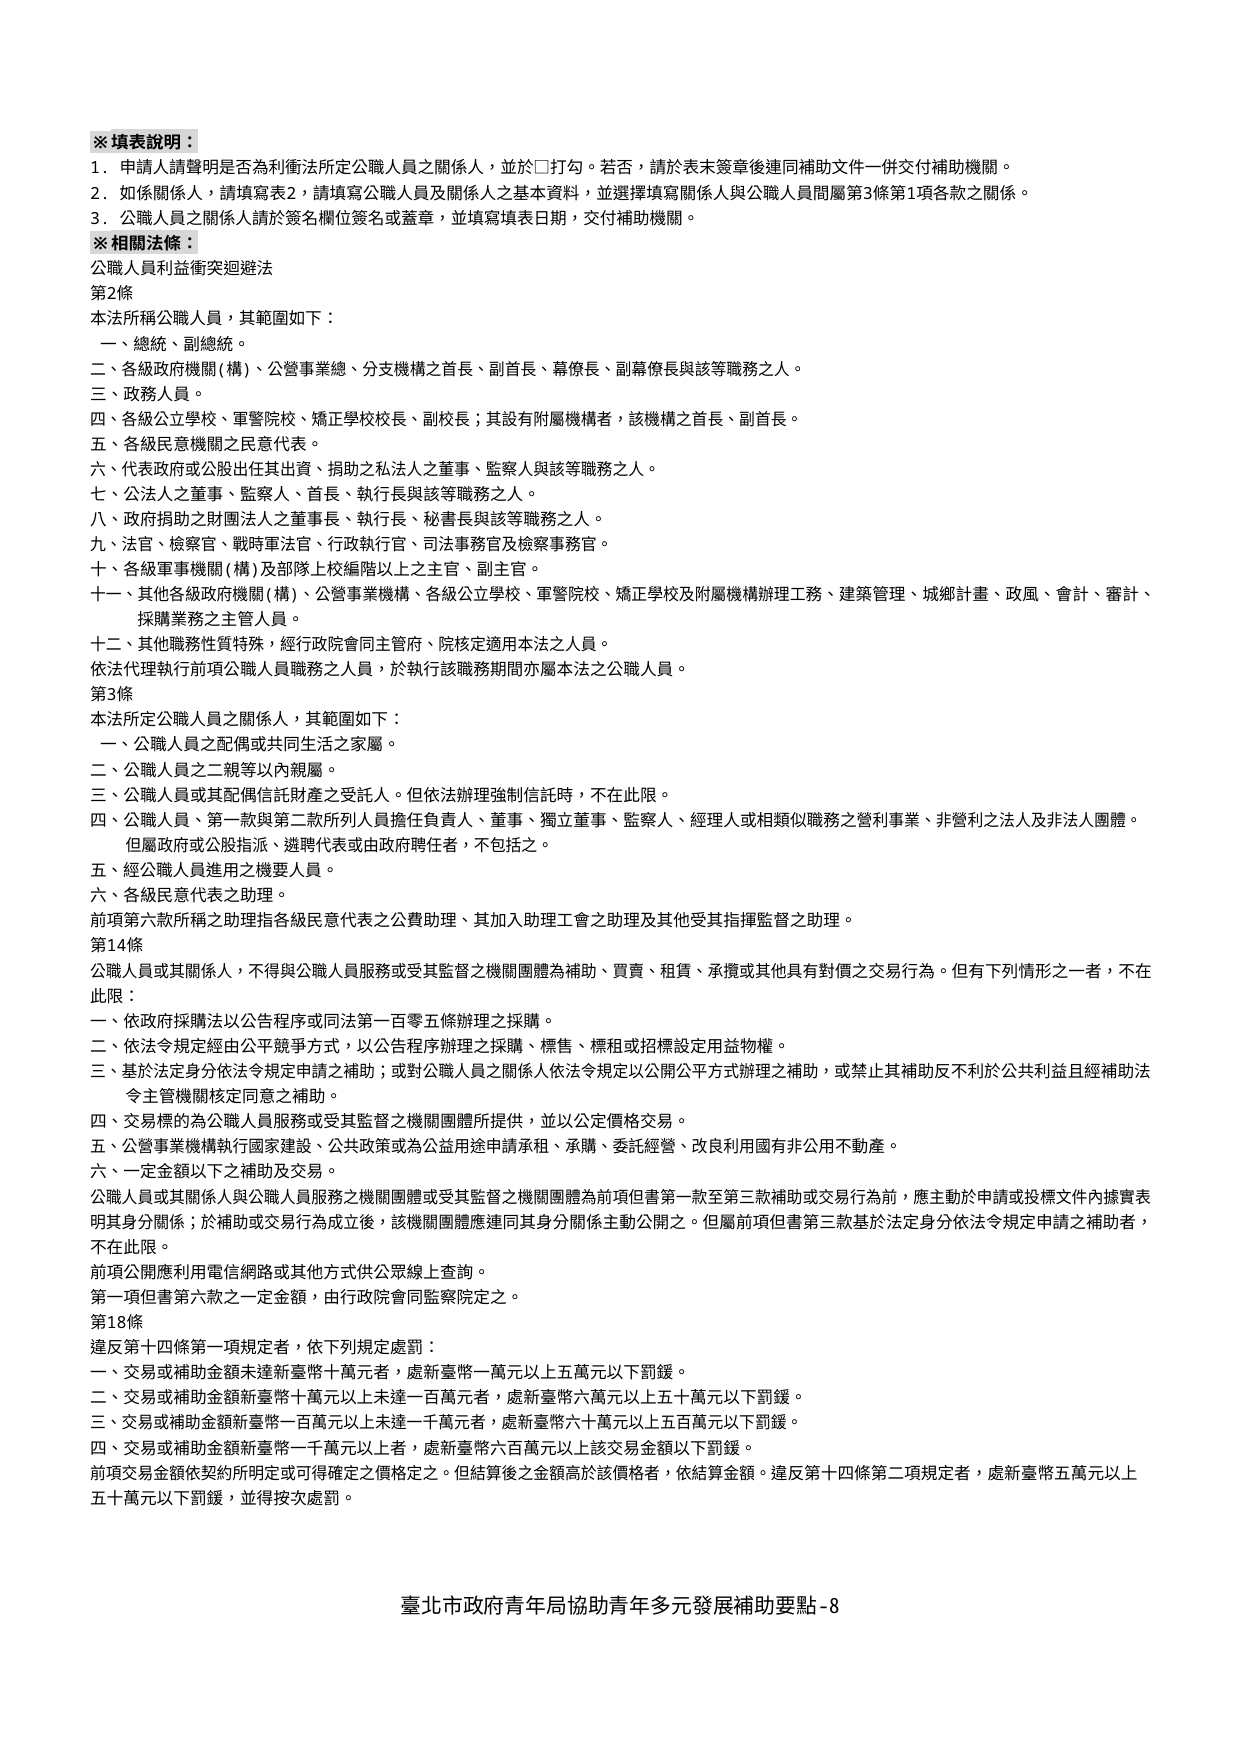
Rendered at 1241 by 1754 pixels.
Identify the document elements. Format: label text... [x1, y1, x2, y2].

text 八、政府捐助之財團法人之董事長、執行長、秘書長與該等職務之人。 [90, 505, 1153, 530]
text 本法所稱公職人員，其範圍如下： [90, 304, 1153, 329]
text 六、代表政府或公股出任其出資、捐助之私法人之董事、監察人與該等職務之人。 [90, 455, 1153, 480]
text 前項交易金額依契約所明定或可得確定之價格定之。但結算後之金額高於該價格者，依結算金額。違反第十四條第二項規定者，處新臺幣五萬元以上五十萬元以下罰鍰，並得按次處罰。 [90, 1459, 1153, 1509]
text 一、公職人員之配偶或共同生活之家屬。 [90, 731, 1153, 756]
text 一、依政府採購法以公告程序或同法第一百零五條辦理之採購。 [90, 1007, 1153, 1032]
text 十一、其他各級政府機關(構)、公營事業機構、各級公立學校、軍警院校、矯正學校及附屬機構辦理工務、建築管理、城鄉計畫、政風、會計、審計、採購業務之主管人員。 [90, 580, 1153, 630]
text 六、一定金額以下之補助及交易。 [90, 1158, 1153, 1183]
text 四、公職人員、第一款與第二款所列人員擔任負責人、董事、獨立董事、監察人、經理人或相類似職務之營利事業、非營利之法人及非法人團體。但屬政府或公股指派、遴聘代表或由政府聘任者，不包括之。 [90, 806, 1153, 856]
text 十二、其他職務性質特殊，經行政院會同主管府、院核定適用本法之人員。 [90, 630, 1153, 655]
text 四、各級公立學校、軍警院校、矯正學校校長、副校長；其設有附屬機構者，該機構之首長、副首長。 [90, 405, 1153, 430]
text 三、交易或補助金額新臺幣一百萬元以上未達一千萬元者，處新臺幣六十萬元以上五百萬元以下罰鍰。 [90, 1409, 1153, 1434]
list 申請人請聲明是否為利衝法所定公職人員之關係人，並於□打勾。若否，請於表末簽章後連同補助文件一併交付補助機關。 [90, 153, 1153, 178]
text 第18條 [90, 1308, 1153, 1333]
text 第14條 [90, 931, 1153, 956]
text 二、各級政府機關(構)、公營事業總、分支機構之首長、副首長、幕僚長、副幕僚長與該等職務之人。 [90, 355, 1153, 380]
text 前項公開應利用電信網路或其他方式供公眾線上查詢。 [90, 1258, 1153, 1283]
list 公職人員之關係人請於簽名欄位簽名或蓋章，並填寫填表日期，交付補助機關。 [90, 204, 1153, 229]
text 二、公職人員之二親等以內親屬。 [90, 756, 1153, 781]
list 如係關係人，請填寫表2，請填寫公職人員及關係人之基本資料，並選擇填寫關係人與公職人員間屬第3條第1項各款之關係。 [90, 179, 1153, 204]
text 四、交易或補助金額新臺幣一千萬元以上者，處新臺幣六百萬元以上該交易金額以下罰鍰。 [90, 1434, 1153, 1459]
text 一、總統、副總統。 [90, 330, 1153, 355]
text 第一項但書第六款之一定金額，由行政院會同監察院定之。 [90, 1283, 1153, 1308]
text 前項第六款所稱之助理指各級民意代表之公費助理、其加入助理工會之助理及其他受其指揮監督之助理。 [90, 906, 1153, 931]
text 三、基於法定身分依法令規定申請之補助；或對公職人員之關係人依法令規定以公開公平方式辦理之補助，或禁止其補助反不利於公共利益且經補助法令主管機關核定同意之補助。 [90, 1057, 1153, 1107]
text 五、公營事業機構執行國家建設、公共政策或為公益用途申請承租、承購、委託經營、改良利用國有非公用不動產。 [90, 1133, 1153, 1158]
text 十、各級軍事機關(構)及部隊上校編階以上之主官、副主官。 [90, 555, 1153, 580]
text ※相關法條： [90, 229, 1153, 254]
text 一、交易或補助金額未達新臺幣十萬元者，處新臺幣一萬元以上五萬元以下罰鍰。 [90, 1358, 1153, 1383]
text 三、政務人員。 [90, 380, 1153, 405]
text 五、各級民意機關之民意代表。 [90, 430, 1153, 455]
text 二、交易或補助金額新臺幣十萬元以上未達一百萬元者，處新臺幣六萬元以上五十萬元以下罰鍰。 [90, 1383, 1153, 1408]
text 四、交易標的為公職人員服務或受其監督之機關團體所提供，並以公定價格交易。 [90, 1107, 1153, 1132]
text 違反第十四條第一項規定者，依下列規定處罰： [90, 1333, 1153, 1358]
text 本法所定公職人員之關係人，其範圍如下： [90, 705, 1153, 730]
text 公職人員或其關係人與公職人員服務之機關團體或受其監督之機關團體為前項但書第一款至第三款補助或交易行為前，應主動於申請或投標文件內據實表明其身分關係；於補助或交易行為成立後，該機關團體應連同其身分關係主動公開之。但屬前項但書第三款基於法定身分依法令規定申請之補助者，不在此限。 [90, 1183, 1153, 1258]
text 第3條 [90, 680, 1153, 705]
text 二、依法令規定經由公平競爭方式，以公告程序辦理之採購、標售、標租或招標設定用益物權。 [90, 1032, 1153, 1057]
text 五、經公職人員進用之機要人員。 [90, 856, 1153, 881]
text 公職人員或其關係人，不得與公職人員服務或受其監督之機關團體為補助、買賣、租賃、承攬或其他具有對價之交易行為。但有下列情形之一者，不在此限： [90, 957, 1153, 1007]
text 九、法官、檢察官、戰時軍法官、行政執行官、司法事務官及檢察事務官。 [90, 530, 1153, 555]
text 第2條 [90, 279, 1153, 304]
text 公職人員利益衝突迴避法 [90, 254, 1153, 279]
text 三、公職人員或其配偶信託財產之受託人。但依法辦理強制信託時，不在此限。 [90, 781, 1153, 806]
text 依法代理執行前項公職人員職務之人員，於執行該職務期間亦屬本法之公職人員。 [90, 655, 1153, 680]
text 七、公法人之董事、監察人、首長、執行長與該等職務之人。 [90, 480, 1153, 505]
text 六、各級民意代表之助理。 [90, 881, 1153, 906]
text ※填表說明： [90, 128, 1153, 153]
